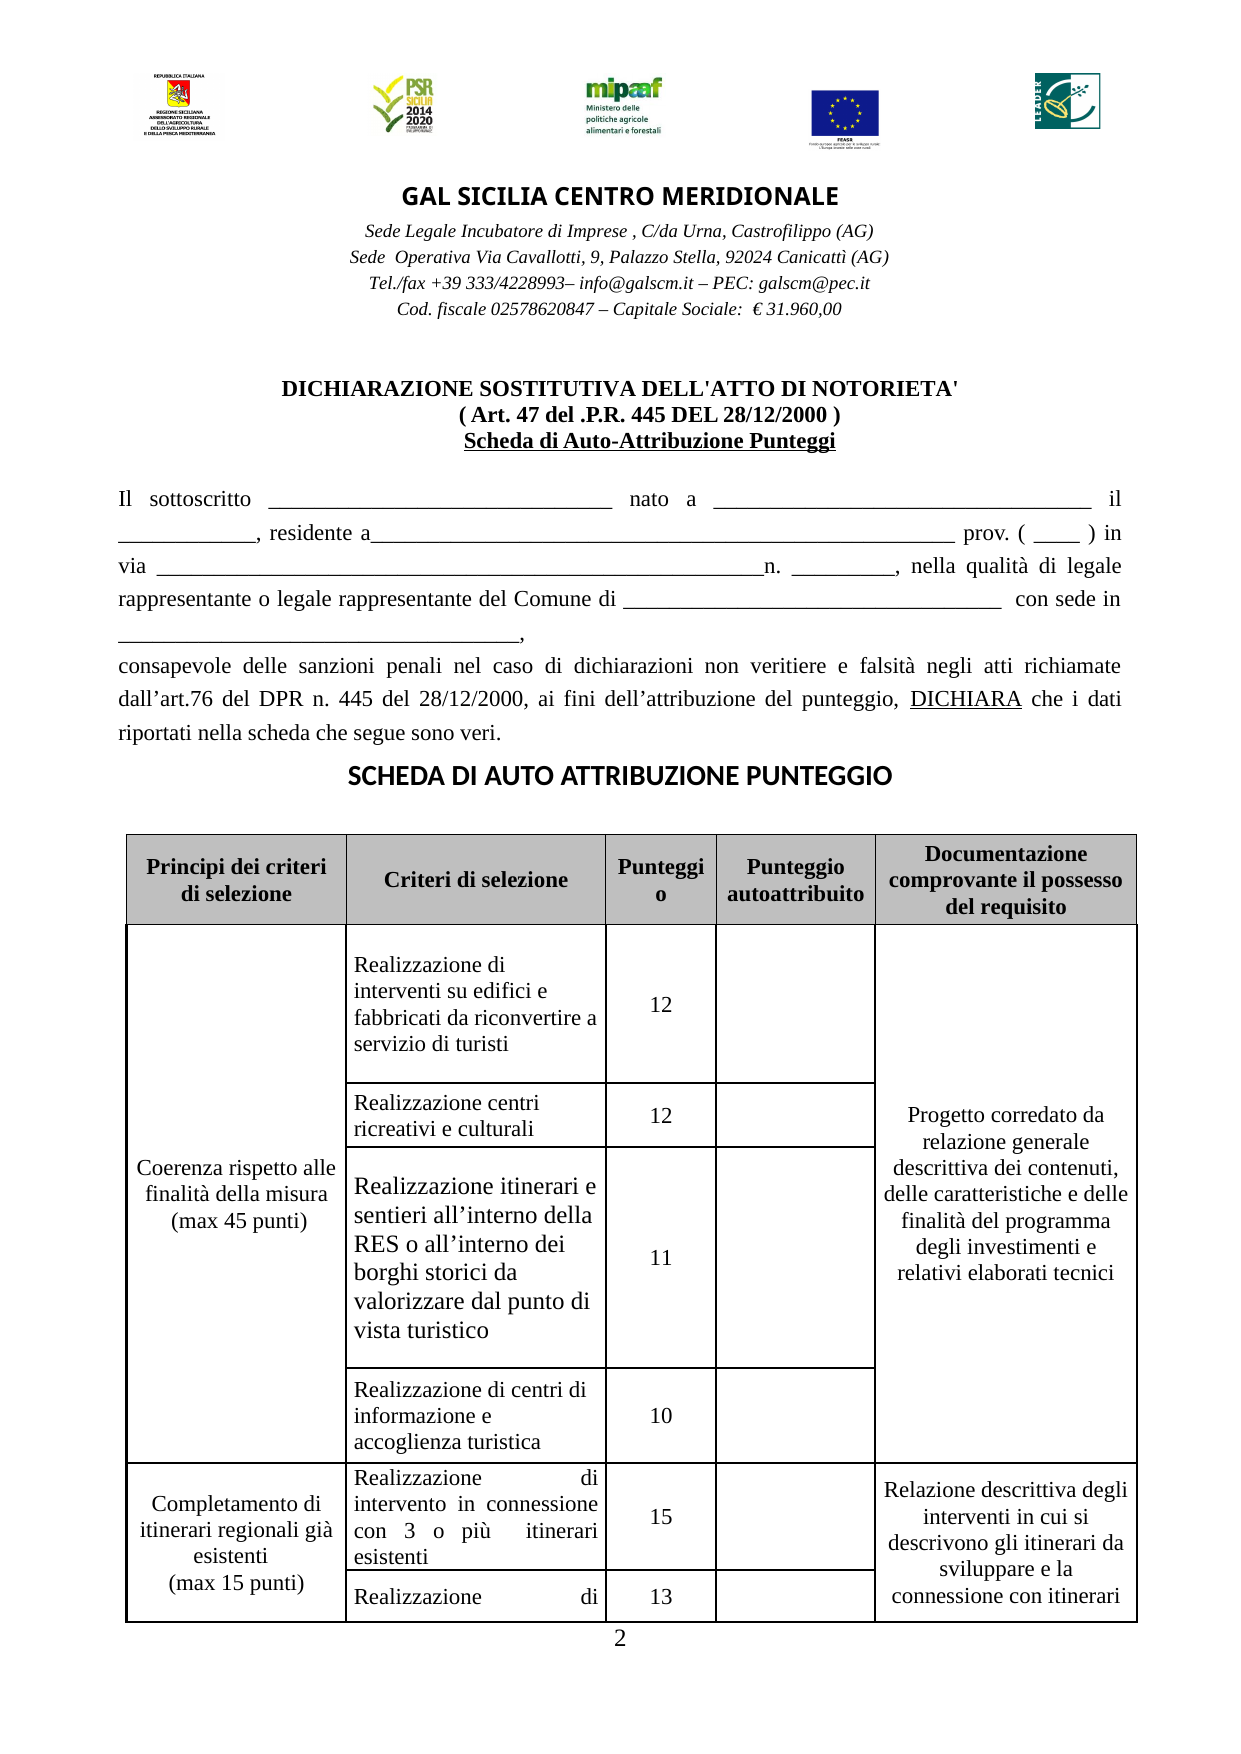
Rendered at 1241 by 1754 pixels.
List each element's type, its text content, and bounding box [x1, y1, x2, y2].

table_header Documentazione comprovante il possesso del requisito [876, 835, 1136, 924]
table_cell Relazione descrittiva degli interventi in cui si descrivono gli itinerari da sviluppare e la connessione con itinerari [876, 1464, 1136, 1621]
table_cell Coerenza rispetto alle finalità della misura (max 45 punti) [128, 925, 345, 1462]
table_cell Realizzazione di [347, 1571, 605, 1621]
text DICHIARAZIONE SOSTITUTIVA DELL'ATTO DI NOTORIETA' [118, 374, 1122, 401]
table_cell Realizzazione centri ricreativi e culturali [347, 1084, 605, 1146]
table_cell Realizzazione di intervento in connessione con 3 o più itinerari esistenti [347, 1464, 605, 1569]
text Scheda di Auto-Attribuzione Punteggi [118, 427, 1181, 454]
table_cell [717, 1571, 874, 1621]
table_cell Completamento di itinerari regionali già esistenti (max 15 punti) [128, 1464, 345, 1621]
table_header Criteri di selezione [347, 835, 605, 924]
table_cell Realizzazione di interventi su edifici e fabbricati da riconvertire a servizio di turisti [347, 925, 605, 1082]
table_cell [717, 1369, 874, 1462]
table_header Principi dei criteri di selezione [127, 835, 346, 924]
table_header Punteggio [606, 835, 716, 924]
table_cell 15 [607, 1464, 715, 1569]
table_cell 11 [607, 1148, 715, 1367]
table_cell 10 [607, 1369, 715, 1462]
text Il sottoscritto ______________________________ nato a _________________________________ il ____________, residente a___________________________________________________ prov. ( ____ ) in via _____________________________________________________n. _________, nella qualità di legale rappresentante o legale rappresentante del Comune di _________________________________ con sede in ___________________________________, [118, 480, 1122, 647]
table_cell 12 [607, 925, 715, 1082]
table_header Punteggio autoattribuito [717, 835, 875, 924]
table_cell [717, 1148, 874, 1367]
text consapevole delle sanzioni penali nel caso di dichiarazioni non veritiere e falsità negli atti richiamate dall’art.76 del DPR n. 445 del 28/12/2000, ai fini dell’attribuzione del punteggio, DICHIARA che i dati riportati nella scheda che segue sono veri. [118, 647, 1122, 747]
table_cell Realizzazione di centri di informazione e accoglienza turistica [347, 1369, 605, 1462]
table_cell Progetto corredato da relazione generale descrittiva dei contenuti, delle caratteristiche e delle finalità del programma degli investimenti e relativi elaborati tecnici [876, 925, 1136, 1462]
table_cell 12 [607, 1084, 715, 1146]
table_cell 13 [607, 1571, 715, 1621]
table_cell [717, 925, 874, 1082]
table_cell Realizzazione itinerari e sentieri all’interno della RES o all’interno dei borghi storici da valorizzare dal punto di vista turistico [347, 1148, 605, 1367]
text SCHEDA DI AUTO ATTRIBUZIONE PUNTEGGIO [118, 759, 1122, 792]
table_cell [717, 1084, 874, 1146]
table_cell [717, 1464, 874, 1569]
text ( Art. 47 del .P.R. 445 DEL 28/12/2000 ) [118, 401, 1181, 427]
